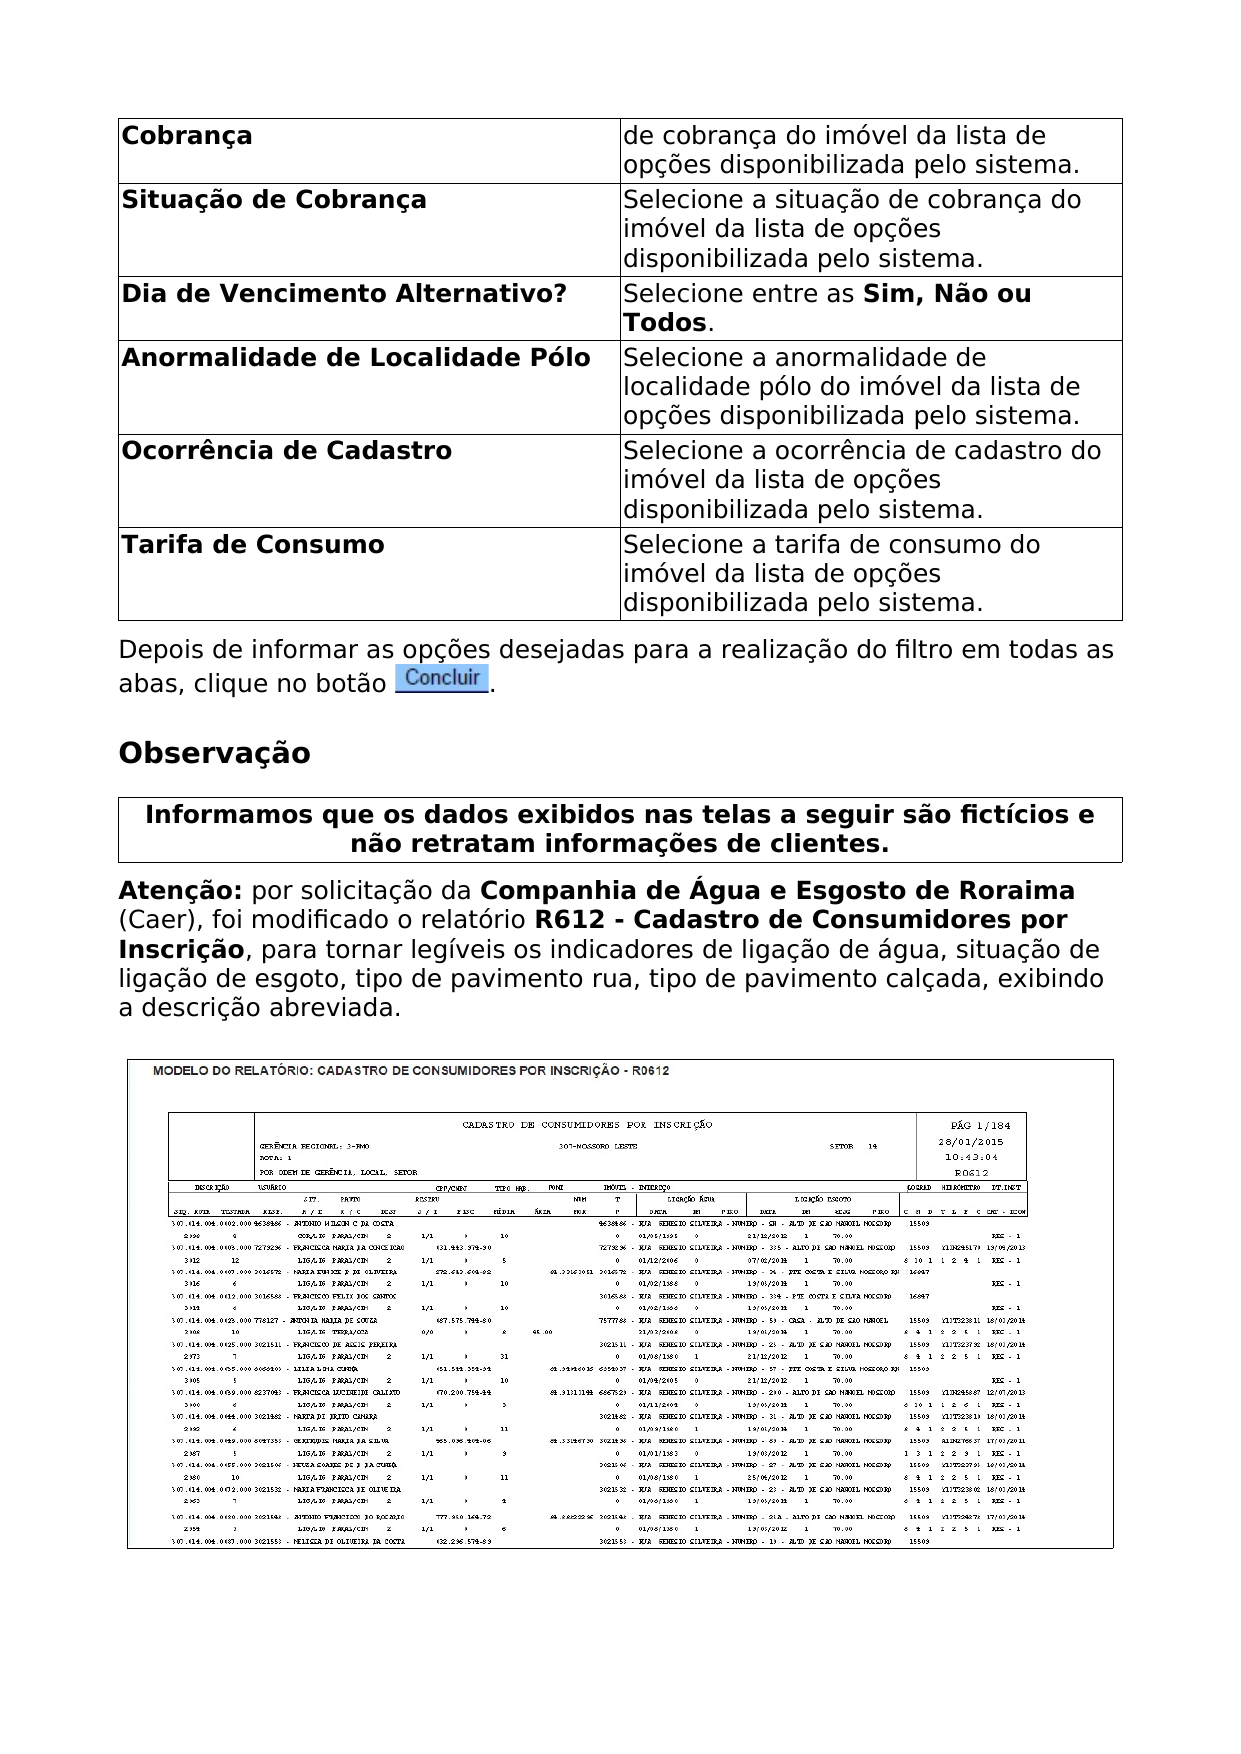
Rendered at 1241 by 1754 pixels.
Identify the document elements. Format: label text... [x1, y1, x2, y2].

subtitle Observação [118, 736, 1122, 770]
table_header [128, 1060, 1113, 1548]
text Depois de informar as opções desejadas para a realização do filtro em todas as abas, clique no botão . [118, 635, 1122, 698]
table_cell de cobrança do imóvel da lista de opções disponibilizada pelo sistema. [621, 119, 1122, 182]
table_cell Tarifa de Consumo [119, 528, 620, 620]
table_cell Cobrança [119, 119, 620, 182]
table_cell Selecione entre as Sim, Não ou Todos. [621, 277, 1122, 340]
picture [394, 664, 489, 693]
table_cell Selecione a anormalidade de localidade pólo do imóvel da lista de opções disponibilizada pelo sistema. [621, 341, 1122, 433]
table_cell Dia de Vencimento Alternativo? [119, 277, 620, 340]
table_cell Situação de Cobrança [119, 184, 620, 276]
table_cell Anormalidade de Localidade Pólo [119, 341, 620, 433]
picture [129, 1061, 1111, 1545]
table_header Informamos que os dados exibidos nas telas a seguir são fictícios e não retratam informações de clientes. [119, 798, 1122, 862]
table_cell Selecione a tarifa de consumo do imóvel da lista de opções disponibilizada pelo sistema. [621, 528, 1122, 620]
table_cell Selecione a situação de cobrança do imóvel da lista de opções disponibilizada pelo sistema. [621, 184, 1122, 276]
text Atenção: por solicitação da Companhia de Água e Esgosto de Roraima (Caer), foi modificado o relatório R612 - Cadastro de Consumidores por Inscrição, para tornar legíveis os indicadores de ligação de água, situação de ligação de esgoto, tipo de pavimento rua, tipo de pavimento calçada, exibindo a descrição abreviada. [118, 876, 1122, 1022]
table_cell Ocorrência de Cadastro [119, 435, 620, 527]
table_cell Selecione a ocorrência de cadastro do imóvel da lista de opções disponibilizada pelo sistema. [621, 435, 1122, 527]
